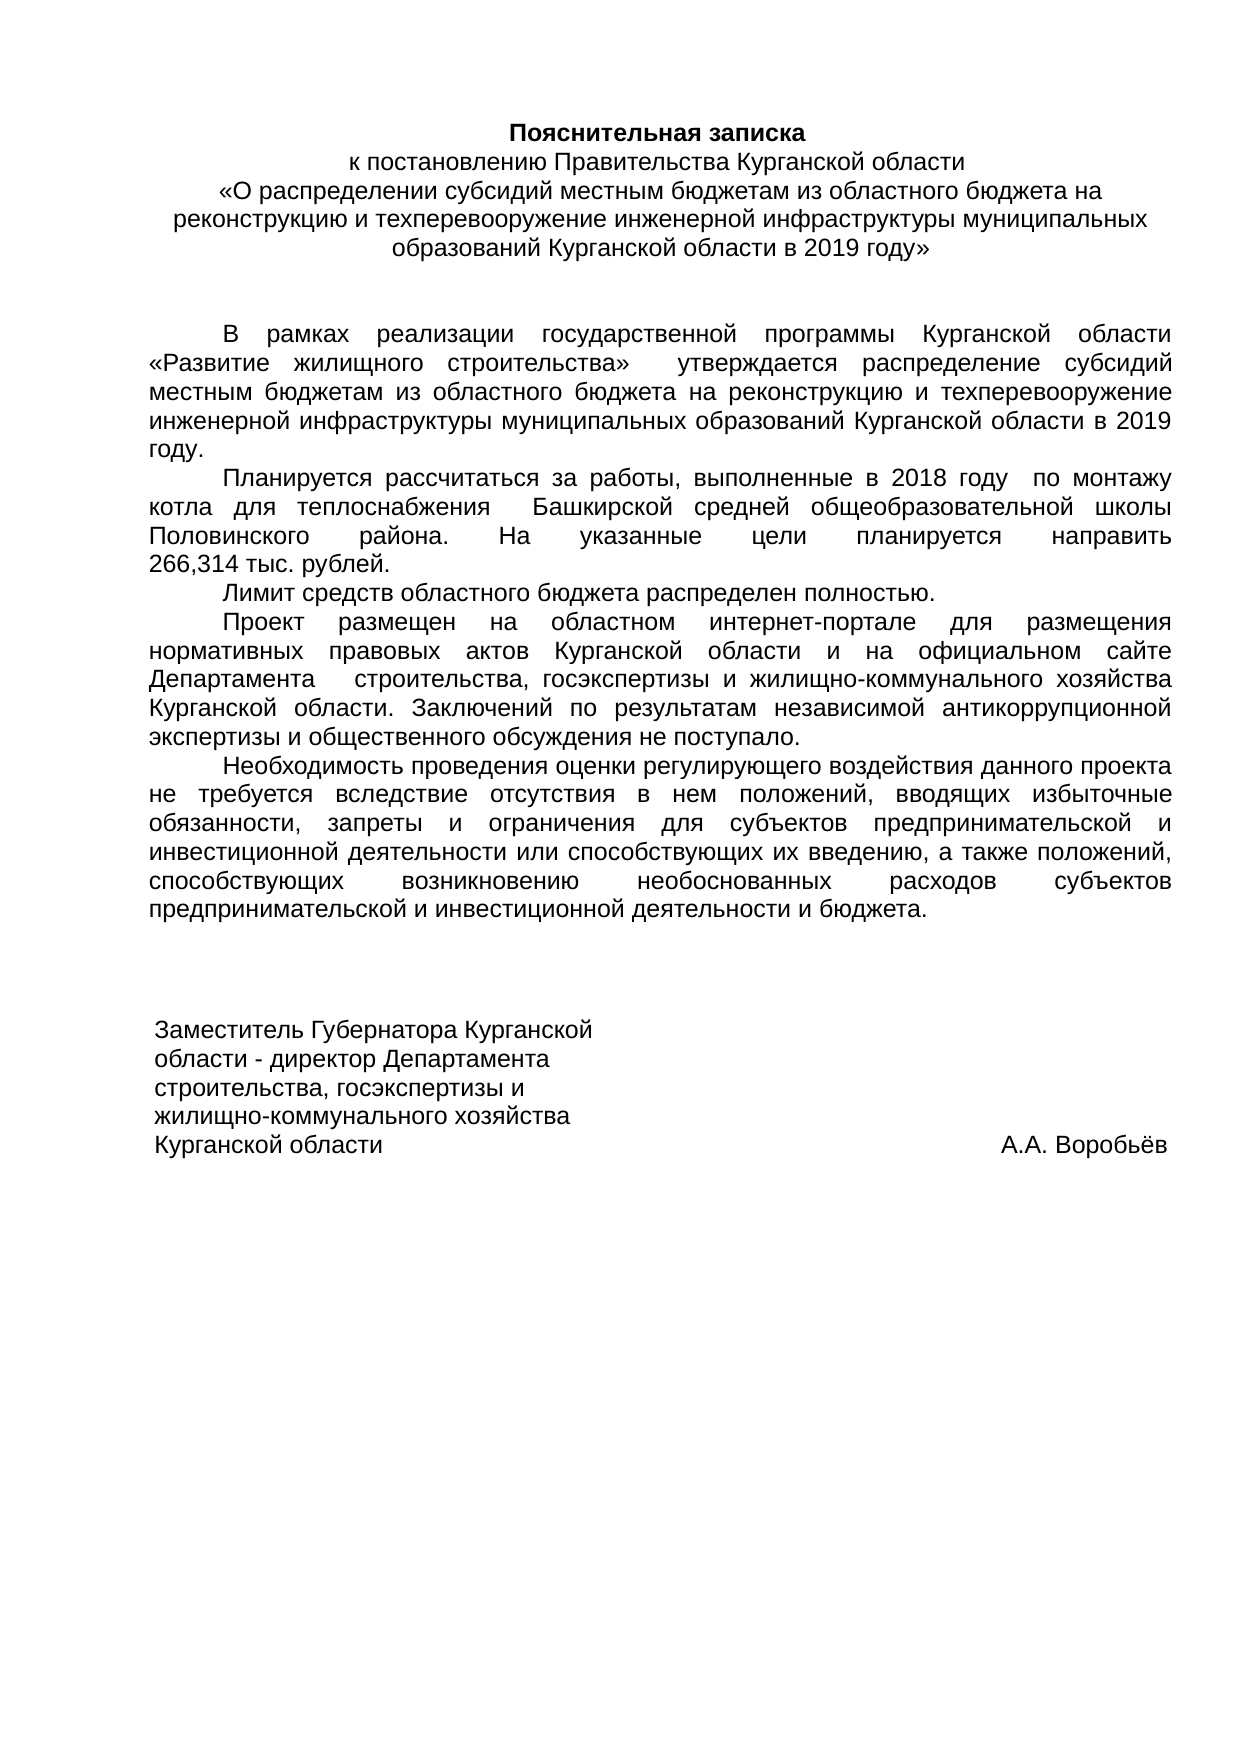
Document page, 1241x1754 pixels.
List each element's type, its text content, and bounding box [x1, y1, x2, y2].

text Планируется рассчитаться за работы, выполненные в 2018 году по монтажу котла для теплоснабжения Башкирской средней общеобразовательной школы Половинского района. На указанные цели планируется направить 266,314 тыс. рублей. [148, 463, 1173, 578]
text к постановлению Правительства Курганской области [148, 147, 1173, 176]
table_header [690, 1009, 929, 1164]
table_header Заместитель Губернатора Курганской области - директор Департамента строительства, госэкспертизы и жилищно-коммунального хозяйства Курганской области [149, 1009, 690, 1164]
text В рамках реализации государственной программы Курганской области «Развитие жилищного строительства» утверждается распределение субсидий местным бюджетам из областного бюджета на реконструкцию и техперевооружение инженерной инфраструктуры муниципальных образований Курганской области в 2019 году. [148, 319, 1173, 463]
text Лимит средств областного бюджета распределен полностью. [148, 578, 1173, 607]
text «О распределении субсидий местным бюджетам из областного бюджета на реконструкцию и техперевооружение инженерной инфраструктуры муниципальных образований Курганской области в 2019 году» [148, 176, 1173, 262]
text Необходимость проведения оценки регулирующего воздействия данного проекта не требуется вследствие отсутствия в нем положений, вводящих избыточные обязанности, запреты и ограничения для субъектов предпринимательской и инвестиционной деятельности или способствующих их введению, а также положений, способствующих возникновению необоснованных расходов субъектов предпринимательской и инвестиционной деятельности и бюджета. [148, 751, 1173, 923]
text Пояснительная записка [148, 118, 1173, 147]
text Проект размещен на областном интернет-портале для размещения нормативных правовых актов Курганской области и на официальном сайте Департамента строительства, госэкспертизы и жилищно-коммунального хозяйства Курганской области. Заключений по результатам независимой антикоррупционной экспертизы и общественного обсуждения не поступало. [148, 607, 1173, 751]
table_header А.А. Воробьёв [930, 1009, 1173, 1164]
